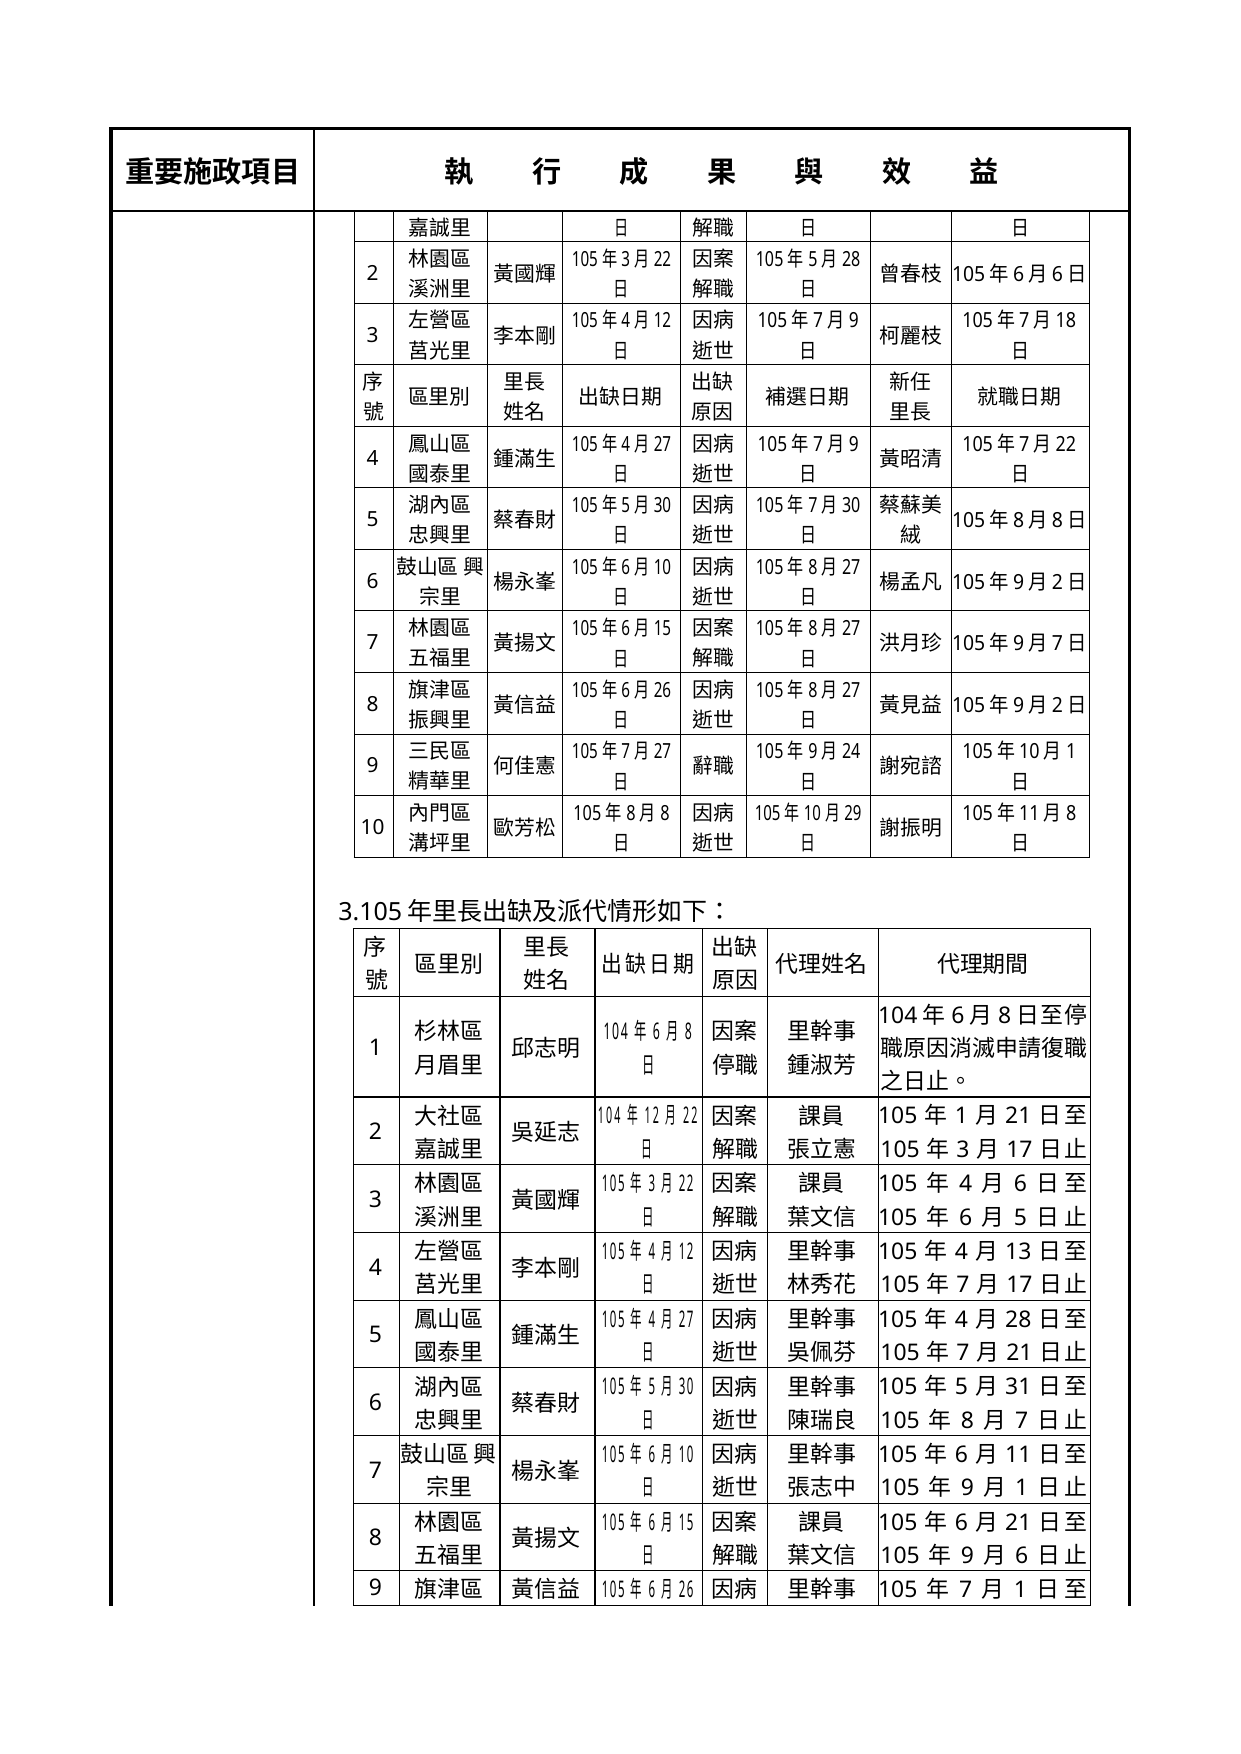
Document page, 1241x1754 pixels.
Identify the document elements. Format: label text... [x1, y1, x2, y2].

table_cell 日 [747, 212, 870, 241]
table_cell 2 [355, 242, 393, 303]
table_cell 鼓山區 興宗里 [394, 550, 487, 610]
table_cell 邱志明 [501, 997, 594, 1096]
table_cell 105年6月6日 [952, 242, 1089, 303]
table_cell 黃見益 [871, 673, 951, 733]
table_cell 蔡春財 [488, 488, 562, 549]
table_cell 因案解職 [681, 242, 746, 303]
table_header 里長 姓名 [501, 929, 594, 996]
table_cell 因病逝世 [681, 796, 746, 857]
table_cell 105年8月8日 [563, 796, 680, 857]
table_cell 105年6月11日至105年9月1日止 [879, 1436, 1090, 1503]
table_cell [488, 212, 562, 241]
table_cell 105年4月28日至105年7月21日止 [879, 1301, 1090, 1367]
table_cell 林園區 五福里 [400, 1504, 499, 1570]
table_cell 黃信益 [501, 1571, 594, 1605]
table_cell 105年8月27日 [747, 611, 870, 672]
table_cell 就職日期 [952, 365, 1089, 426]
table_cell 105年10月1日 [952, 735, 1089, 795]
table_cell 105年6月21日至105年9月6日止 [879, 1504, 1090, 1570]
table_cell 105年4月6日至 105年6月5日止 [879, 1165, 1090, 1232]
table_cell 105年3月22日 [596, 1165, 702, 1232]
table_cell 105年4月27日 [596, 1301, 702, 1367]
table_cell 李本剛 [488, 304, 562, 364]
table_cell 楊永峯 [488, 550, 562, 610]
table_cell 3 [354, 1165, 399, 1232]
table_cell 因案解職 [703, 1165, 767, 1232]
table_cell 旗津區 [400, 1571, 499, 1605]
table_cell 里幹事 [768, 1571, 878, 1605]
table_cell 謝宛諮 [871, 735, 951, 795]
table_cell 105年6月15日 [563, 611, 680, 672]
table_cell 補選日期 [747, 365, 870, 426]
table_header 執 行 成 果 與 效 益 [315, 130, 1128, 210]
table_cell 105年9月24日 [747, 735, 870, 795]
table_cell 因病逝世 [703, 1368, 767, 1435]
table_cell 6 [355, 550, 393, 610]
table_cell 楊永峯 [501, 1436, 594, 1503]
table_cell 8 [354, 1504, 399, 1570]
table_cell 曾春枝 [871, 242, 951, 303]
table_cell 105年4月27日 [563, 427, 680, 487]
table_cell 因病逝世 [703, 1436, 767, 1503]
table_cell 因案解職 [703, 1504, 767, 1570]
table_header 重要施政項目 [113, 130, 313, 210]
table_header 區里別 [400, 929, 499, 996]
table_cell 104年12月22日 [596, 1098, 702, 1164]
table_cell 蔡蘇美絨 [871, 488, 951, 549]
table_cell 10 [355, 796, 393, 857]
table_cell 歐芳松 [488, 796, 562, 857]
table_cell 3 [355, 304, 393, 364]
table_cell 黃國輝 [501, 1165, 594, 1232]
table_cell 3.105年里長出缺及派代情形如下： [315, 212, 1128, 1606]
table_cell 因病逝世 [703, 1301, 767, 1367]
table_cell 105年1月21日至105年3月17日止 [879, 1098, 1090, 1164]
table_cell 105年4月13日至105年7月17日止 [879, 1233, 1090, 1299]
table_cell 105年7月27日 [563, 735, 680, 795]
table_cell 里幹事 林秀花 [768, 1233, 878, 1299]
table_cell 7 [355, 611, 393, 672]
table_cell 因病逝世 [681, 304, 746, 364]
table_cell 黃國輝 [488, 242, 562, 303]
table_cell 5 [355, 488, 393, 549]
table_cell 105年7月9日 [747, 427, 870, 487]
table_cell 105年11月8日 [952, 796, 1089, 857]
table_cell 105年8月27日 [747, 673, 870, 733]
table_cell 楊孟凡 [871, 550, 951, 610]
table_cell 旗津區 振興里 [394, 673, 487, 733]
table_cell 9 [354, 1571, 399, 1605]
table_header 序號 [354, 929, 399, 996]
table_cell 因病逝世 [703, 1233, 767, 1299]
table_cell 林園區 溪洲里 [400, 1165, 499, 1232]
table_cell 里幹事 張志中 [768, 1436, 878, 1503]
table_cell 序號 [355, 365, 393, 426]
table_cell 鳳山區 國泰里 [394, 427, 487, 487]
table_header 出缺日期 [596, 929, 702, 996]
table_cell 105年4月12日 [563, 304, 680, 364]
table_cell 4 [354, 1233, 399, 1299]
table_cell 何佳憲 [488, 735, 562, 795]
table_cell 105年9月2日 [952, 673, 1089, 733]
table_cell 黃揚文 [488, 611, 562, 672]
table_cell 因案停職 [703, 997, 767, 1096]
table_cell 吳延志 [501, 1098, 594, 1164]
table_cell 洪月珍 [871, 611, 951, 672]
table_cell 日 [563, 212, 680, 241]
table_header 代理姓名 [768, 929, 878, 996]
table_cell 105年7月18日 [952, 304, 1089, 364]
table_cell 因病逝世 [681, 673, 746, 733]
table_cell 105年6月10日 [563, 550, 680, 610]
table_cell 105年10月29日 [747, 796, 870, 857]
table_cell 105年5月30日 [563, 488, 680, 549]
table_cell 105年7月9日 [747, 304, 870, 364]
table_cell 大社區 嘉誠里 [400, 1098, 499, 1164]
table_cell 湖內區 忠興里 [400, 1368, 499, 1435]
table_cell 105年7月22日 [952, 427, 1089, 487]
table_cell 解職 [681, 212, 746, 241]
table_cell 105年5月30日 [596, 1368, 702, 1435]
table_cell 105年8月8日 [952, 488, 1089, 549]
table_cell 課員 葉文信 [768, 1504, 878, 1570]
table_cell 2 [354, 1098, 399, 1164]
table_cell 1 [354, 997, 399, 1096]
table_header 出缺原因 [703, 929, 767, 996]
table_cell 黃揚文 [501, 1504, 594, 1570]
table_cell 105年8月27日 [747, 550, 870, 610]
table_cell 鼓山區 興宗里 [400, 1436, 499, 1503]
table_cell 5 [354, 1301, 399, 1367]
table_cell 課員 張立憲 [768, 1098, 878, 1164]
table_cell 區里別 [394, 365, 487, 426]
table_cell [113, 212, 313, 1606]
table_cell 因病逝世 [681, 550, 746, 610]
table_cell 新任 里長 [871, 365, 951, 426]
table_cell 6 [354, 1368, 399, 1435]
table_cell 左營區 莒光里 [400, 1233, 499, 1299]
table_cell 課員 葉文信 [768, 1165, 878, 1232]
table_cell 鍾滿生 [501, 1301, 594, 1367]
table_cell 辭職 [681, 735, 746, 795]
table_cell 蔡春財 [501, 1368, 594, 1435]
table_cell 黃昭清 [871, 427, 951, 487]
table_cell 因病逝世 [681, 488, 746, 549]
table_cell 104年6月8日 [596, 997, 702, 1096]
table_cell 105年6月26日 [563, 673, 680, 733]
table_cell 7 [354, 1436, 399, 1503]
table_cell 鍾滿生 [488, 427, 562, 487]
table_cell 因案解職 [703, 1098, 767, 1164]
table_cell 105年5月28日 [747, 242, 870, 303]
table_cell 105年4月12日 [596, 1233, 702, 1299]
table_cell 日 [952, 212, 1089, 241]
table_cell 里長 姓名 [488, 365, 562, 426]
table_cell 嘉誠里 [394, 212, 487, 241]
table_cell 李本剛 [501, 1233, 594, 1299]
table_cell 鳳山區 國泰里 [400, 1301, 499, 1367]
table_cell 因病 [703, 1571, 767, 1605]
table_cell 里幹事 鍾淑芳 [768, 997, 878, 1096]
table_cell 105年7月30日 [747, 488, 870, 549]
table_cell 4 [355, 427, 393, 487]
table_cell 105年9月2日 [952, 550, 1089, 610]
table_cell 杉林區 月眉里 [400, 997, 499, 1096]
table_cell 出缺日期 [563, 365, 680, 426]
table_cell 黃信益 [488, 673, 562, 733]
table_cell [871, 212, 951, 241]
table_cell 三民區 精華里 [394, 735, 487, 795]
table_cell 105年5月31日至105年8月7日止 [879, 1368, 1090, 1435]
table_cell 105年6月15日 [596, 1504, 702, 1570]
table_cell 柯麗枝 [871, 304, 951, 364]
table_cell 里幹事 吳佩芬 [768, 1301, 878, 1367]
table_cell 因病逝世 [681, 427, 746, 487]
table_cell 105年3月22日 [563, 242, 680, 303]
table_cell 謝振明 [871, 796, 951, 857]
table_cell [355, 212, 393, 241]
table_header 代理期間 [879, 929, 1090, 996]
table_cell 內門區 溝坪里 [394, 796, 487, 857]
table_cell 8 [355, 673, 393, 733]
table_cell 104年6月8日至停職原因消滅申請復職之日止。 [879, 997, 1090, 1096]
table_cell 105年9月7日 [952, 611, 1089, 672]
table_cell 出缺 原因 [681, 365, 746, 426]
table_cell 林園區 溪洲里 [394, 242, 487, 303]
table_cell 9 [355, 735, 393, 795]
table_cell 105年7月1日至 [879, 1571, 1090, 1605]
table_cell 湖內區 忠興里 [394, 488, 487, 549]
table_cell 105年6月26 [596, 1571, 702, 1605]
table_cell 因案解職 [681, 611, 746, 672]
table_cell 105年6月10日 [596, 1436, 702, 1503]
table_cell 林園區 五福里 [394, 611, 487, 672]
table_cell 里幹事 陳瑞良 [768, 1368, 878, 1435]
table_cell 左營區 莒光里 [394, 304, 487, 364]
